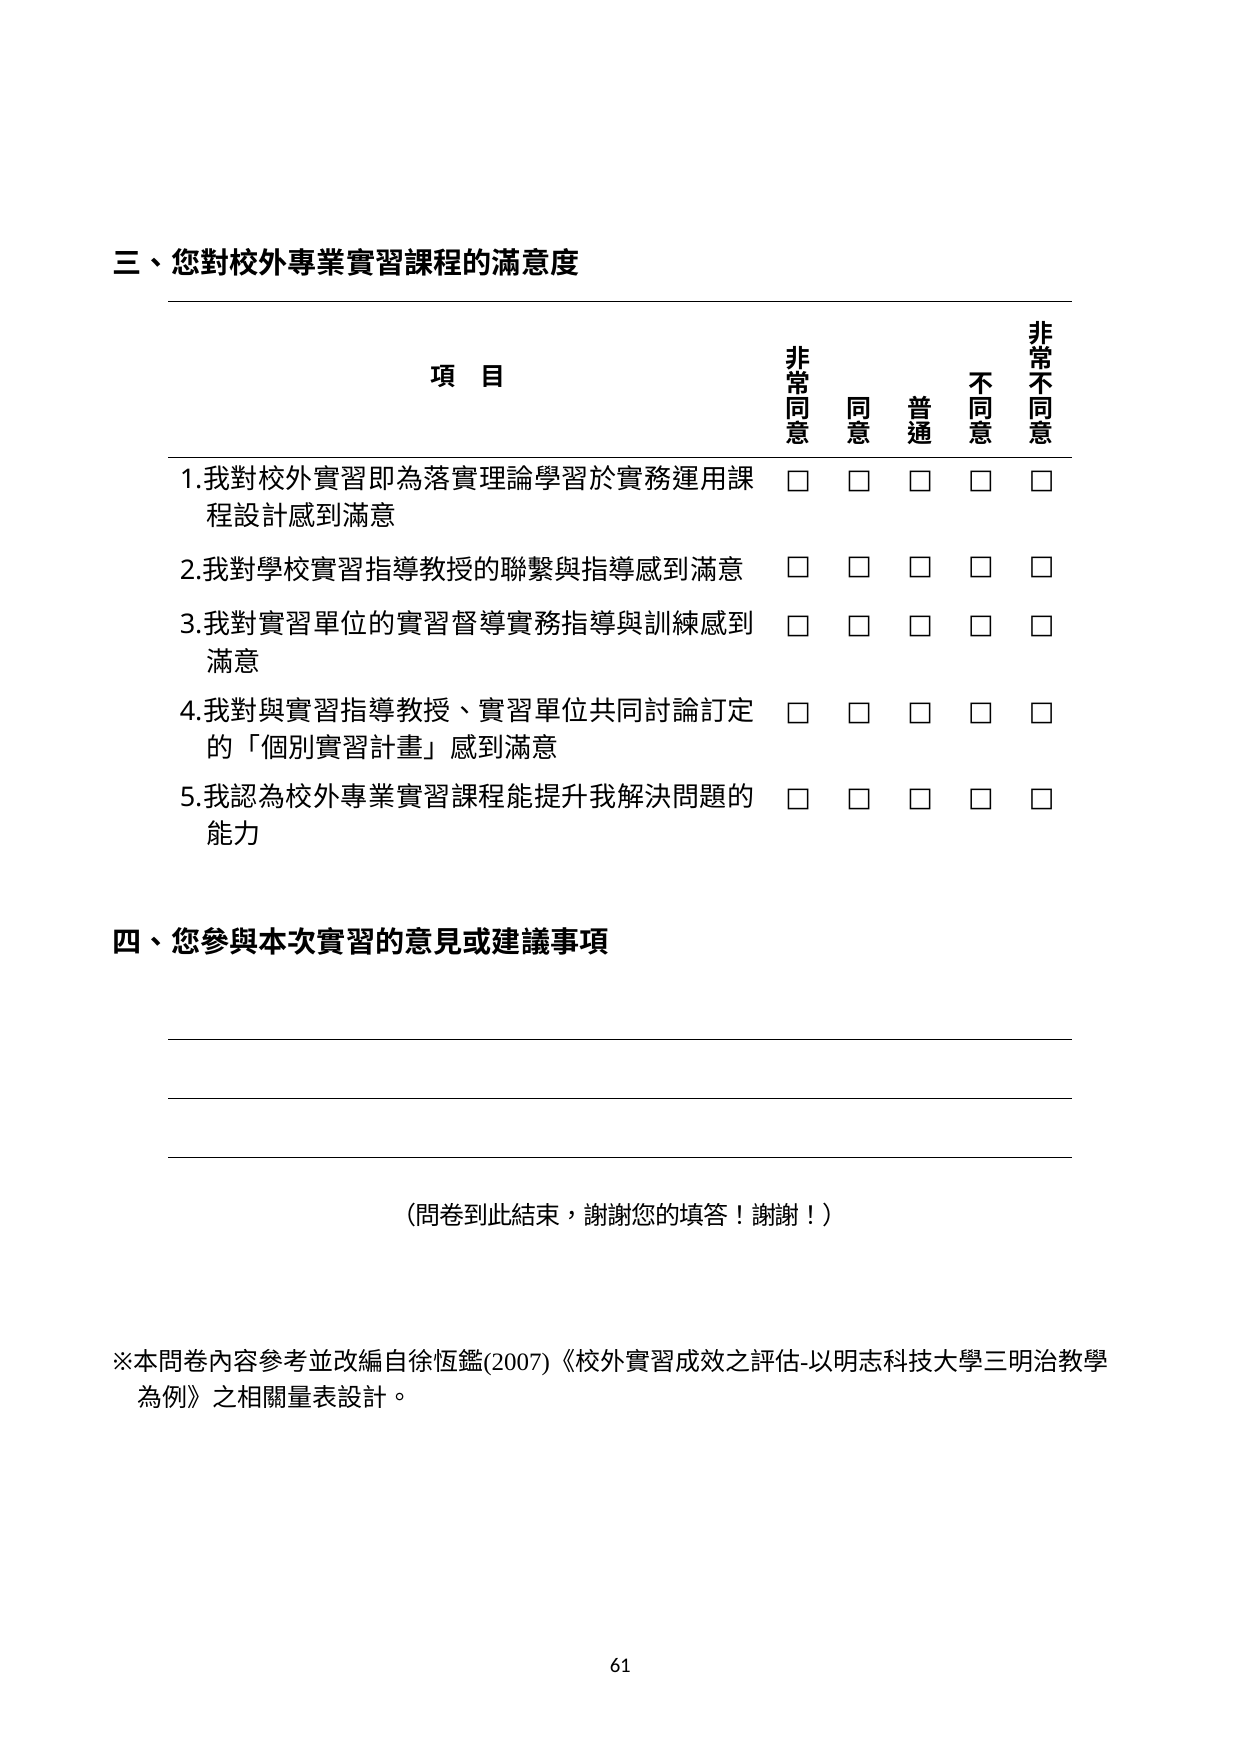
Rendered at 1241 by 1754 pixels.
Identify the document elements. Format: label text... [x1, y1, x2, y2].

table_cell 2.我對學校實習指導教授的聯繫與指導感到滿意 [168, 545, 767, 604]
table_header 非常不同意 [1011, 302, 1072, 457]
table_cell □ [950, 458, 1011, 544]
table_cell □ [950, 604, 1011, 690]
table_cell □ [829, 604, 889, 690]
table_header 同意 [829, 302, 889, 457]
table_cell 1.我對校外實習即為落實理論學習於實務運用課程設計感到滿意 [168, 458, 767, 544]
table_cell □ [889, 458, 950, 544]
table_cell □ [1011, 690, 1072, 776]
table_cell [168, 1099, 1072, 1157]
table_cell 4.我對與實習指導教授、實習單位共同討論訂定的「個別實習計畫」感到滿意 [168, 690, 767, 776]
table_cell □ [889, 604, 950, 690]
table_header 不同意 [950, 302, 1011, 457]
table_cell □ [829, 545, 889, 604]
table_cell □ [950, 690, 1011, 776]
table_cell □ [1011, 604, 1072, 690]
table_cell □ [1011, 776, 1072, 862]
table_cell 5.我認為校外專業實習課程能提升我解決問題的能力 [168, 776, 767, 862]
table_header 普通 [889, 302, 950, 457]
table_cell □ [768, 690, 828, 776]
table_cell □ [1011, 545, 1072, 604]
table_cell □ [768, 604, 828, 690]
table_cell □ [889, 545, 950, 604]
text 三、您對校外專業實習課程的滿意度 [112, 239, 1128, 282]
table_cell □ [889, 776, 950, 862]
table_cell □ [950, 545, 1011, 604]
table_cell □ [768, 458, 828, 544]
table_cell □ [889, 690, 950, 776]
table_cell □ [950, 776, 1011, 862]
table_header 項 目 [168, 302, 767, 457]
table_cell [168, 1040, 1072, 1098]
table_cell □ [829, 776, 889, 862]
table_cell □ [1011, 458, 1072, 544]
table_header [168, 980, 1072, 1039]
table_cell □ [829, 458, 889, 544]
text 四、您參與本次實習的意見或建議事項 [112, 919, 1128, 961]
text （問卷到此結束，謝謝您的填答！謝謝！） [112, 1196, 1128, 1232]
text ※本問卷內容參考並改編自徐恆鑑(2007)《校外實習成效之評估-以明志科技大學三明治教學為例》之相關量表設計。 [112, 1341, 1128, 1413]
table_cell □ [768, 776, 828, 862]
table_cell 3.我對實習單位的實習督導實務指導與訓練感到滿意 [168, 604, 767, 690]
table_cell □ [829, 690, 889, 776]
table_cell □ [768, 545, 828, 604]
table_header 非常同意 [768, 302, 828, 457]
